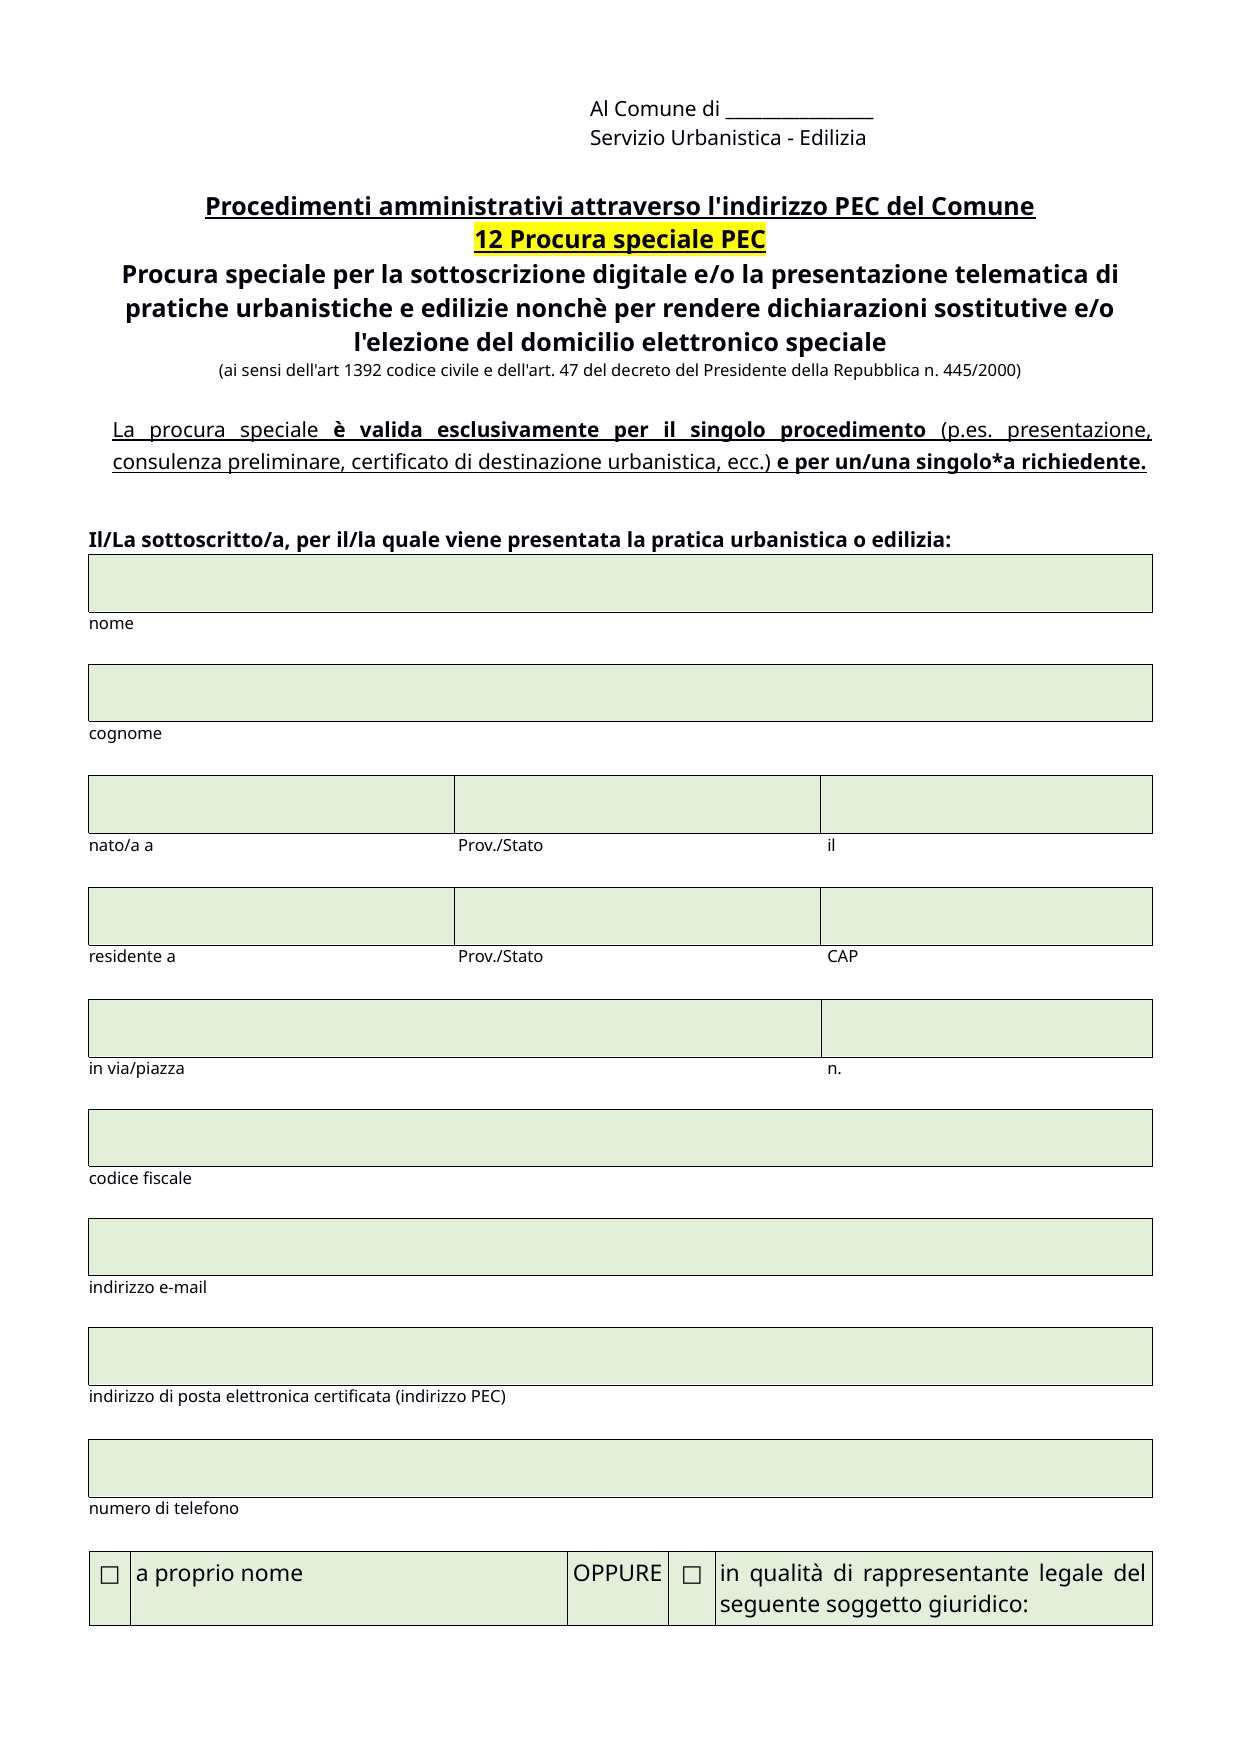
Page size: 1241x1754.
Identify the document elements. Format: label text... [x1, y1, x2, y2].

table_header [89, 888, 454, 944]
text consulenza preliminare, certificato di destinazione urbanistica, ecc.) e per un/una singolo*a richiedente. [112, 441, 1152, 476]
table_header OPPURE [568, 1552, 668, 1625]
table_header a proprio nome [131, 1552, 567, 1625]
text (ai sensi dell'art 1392 codice civile e dell'art. 47 del decreto del Presidente della Repubblica n. 445/2000) [88, 358, 1152, 381]
table_header [89, 1328, 1152, 1384]
table_header [822, 1000, 1152, 1056]
table_header □ [90, 1552, 130, 1625]
table_header [821, 888, 1152, 944]
table_header in qualità di rappresentante legale del seguente soggetto giuridico: [716, 1552, 1152, 1625]
text nato/a a Prov./Stato il [88, 834, 1152, 856]
table_header [821, 776, 1152, 833]
text Procura speciale per la sottoscrizione digitale e/o la presentazione telematica di pratiche urbanistiche e edilizie nonchè per rendere dichiarazioni sostitutive e/o l'elezione del domicilio elettronico speciale [88, 256, 1152, 358]
text codice fiscale [88, 1167, 1152, 1189]
text nome [88, 613, 1152, 635]
text Il/La sottoscritto/a, per il/la quale viene presentata la pratica urbanistica o edilizia: [88, 526, 1152, 554]
text numero di telefono [88, 1498, 1152, 1520]
table_header [89, 89, 584, 157]
table_header [89, 555, 1152, 611]
text La procura speciale è valida esclusivamente per il singolo procedimento (p.es. presentazione, [112, 415, 1152, 439]
text cognome [88, 722, 1152, 744]
text indirizzo di posta elettronica certificata (indirizzo PEC) [88, 1386, 1152, 1408]
table_header Al Comune di ________________ Servizio Urbanistica - Edilizia [584, 89, 1151, 157]
table_header [89, 1000, 821, 1056]
table_header [455, 776, 820, 833]
table_header [89, 665, 1152, 721]
table_header [455, 888, 820, 944]
table_header [89, 1440, 1152, 1496]
text in via/piazza n. [88, 1058, 1152, 1080]
table_header [89, 1110, 1152, 1166]
table_header [89, 776, 454, 833]
text Procedimenti amministrativi attraverso l'indirizzo PEC del Comune [88, 188, 1152, 222]
text 12 Procura speciale PEC [88, 222, 1152, 256]
table_header □ [669, 1552, 715, 1625]
text residente a Prov./Stato CAP [88, 946, 1152, 968]
table_header [89, 1219, 1152, 1275]
text indirizzo e-mail [88, 1276, 1152, 1298]
